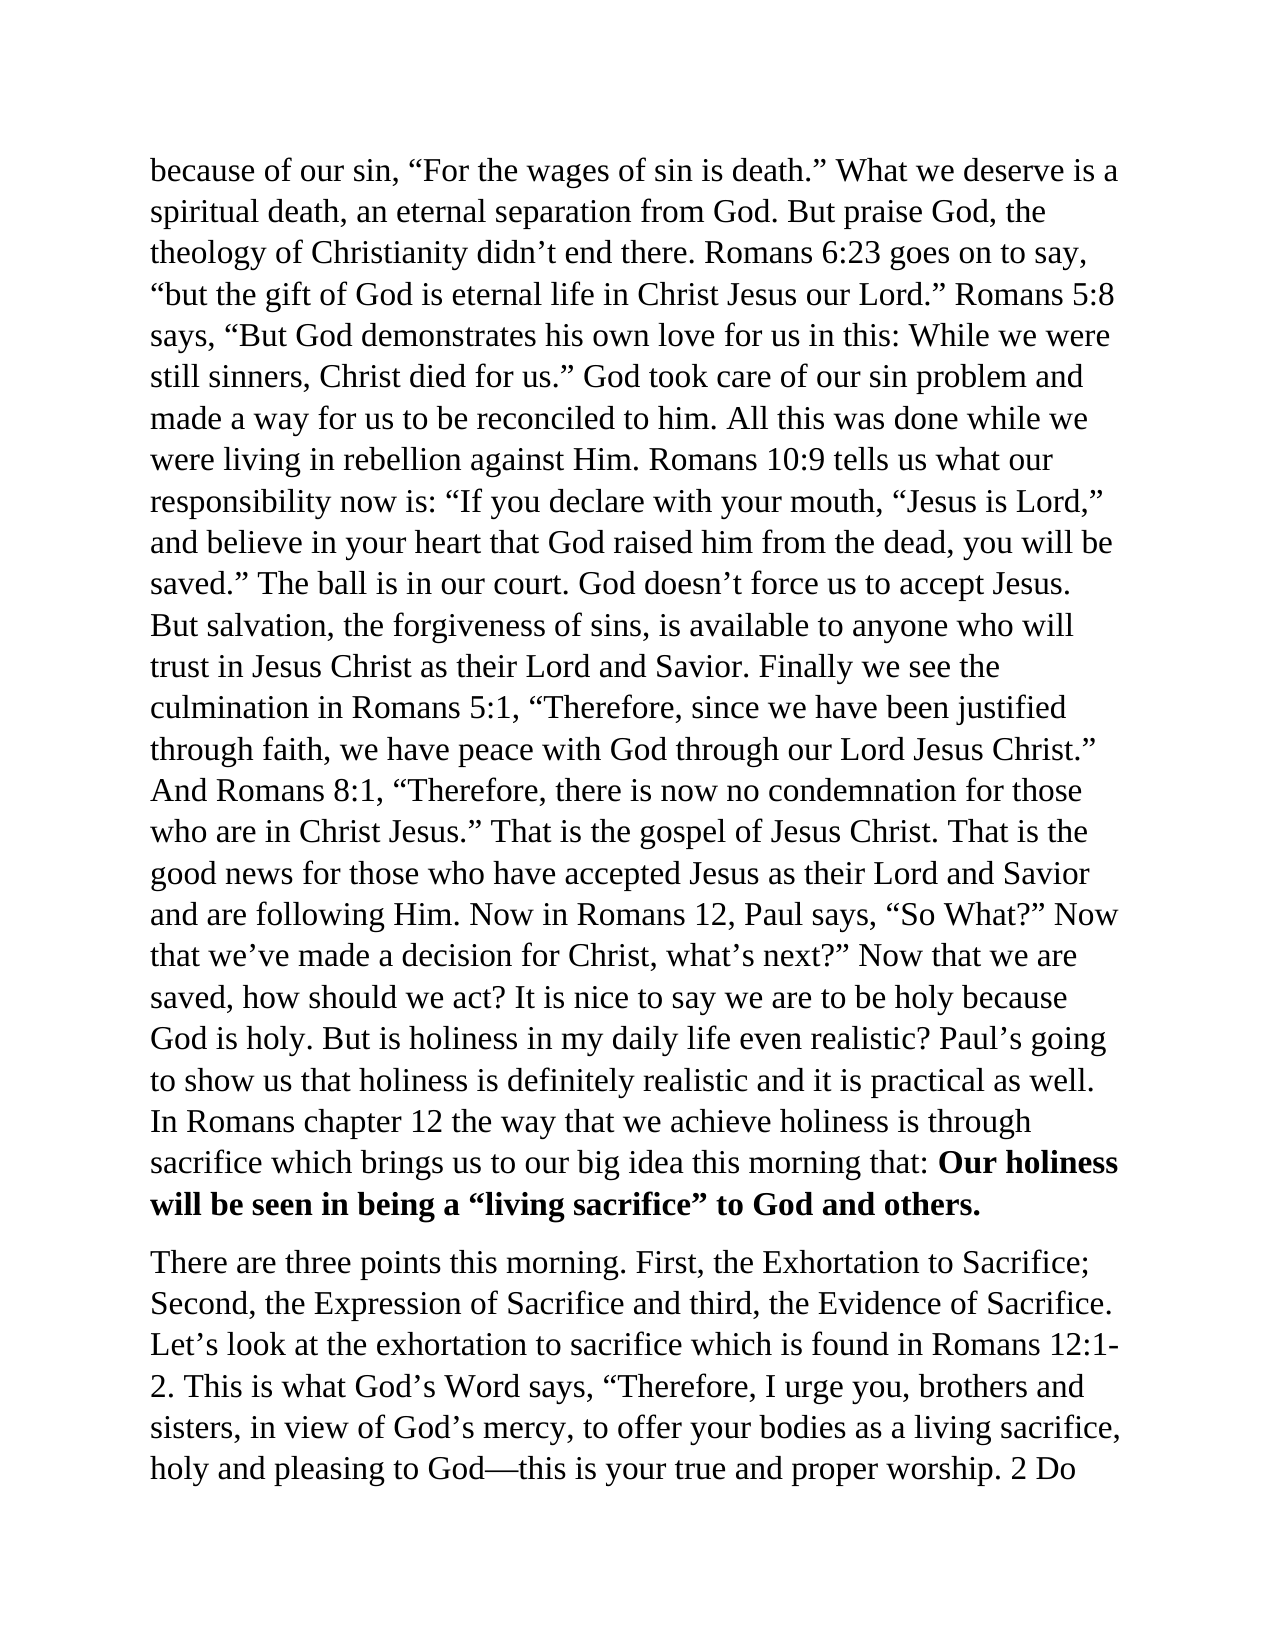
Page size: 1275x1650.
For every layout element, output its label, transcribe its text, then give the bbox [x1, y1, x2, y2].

text There are three points this morning. First, the Exhortation to Sacrifice; Second, the Expression of Sacrifice and third, the Evidence of Sacrifice. Let’s look at the exhortation to sacrifice which is found in Romans 12:1-2. This is what God’s Word says, “Therefore, I urge you, brothers and sisters, in view of God’s mercy, to offer your bodies as a living sacrifice, holy and pleasing to God—this is your true and proper worship. 2 Do [150, 1242, 1125, 1487]
text because of our sin, “For the wages of sin is death.” What we deserve is a spiritual death, an eternal separation from God. But praise God, the theology of Christianity didn’t end there. Romans 6:23 goes on to say, “but the gift of God is eternal life in Christ Jesus our Lord.” Romans 5:8 says, “But God demonstrates his own love for us in this: While we were still sinners, Christ died for us.” God took care of our sin problem and made a way for us to be reconciled to him. All this was done while we were living in rebellion against Him. Romans 10:9 tells us what our responsibility now is: “If you declare with your mouth, “Jesus is Lord,” and believe in your heart that God raised him from the dead, you will be saved.” The ball is in our court. God doesn’t force us to accept Jesus. But salvation, the forgiveness of sins, is available to anyone who will trust in Jesus Christ as their Lord and Savior. Finally we see the culmination in Romans 5:1, “Therefore, since we have been justified through faith, we have peace with God through our Lord Jesus Christ.” And Romans 8:1, “Therefore, there is now no condemnation for those who are in Christ Jesus.” That is the gospel of Jesus Christ. That is the good news for those who have accepted Jesus as their Lord and Savior and are following Him. Now in Romans 12, Paul says, “So What?” Now that we’ve made a decision for Christ, what’s next?” Now that we are saved, how should we act? It is nice to say we are to be holy because God is holy. But is holiness in my daily life even realistic? Paul’s going to show us that holiness is definitely realistic and it is practical as well. In Romans chapter 12 the way that we achieve holiness is through sacrifice which brings us to our big idea this morning that: Our holiness will be seen in being a “living sacrifice” to God and others. [150, 150, 1125, 1222]
